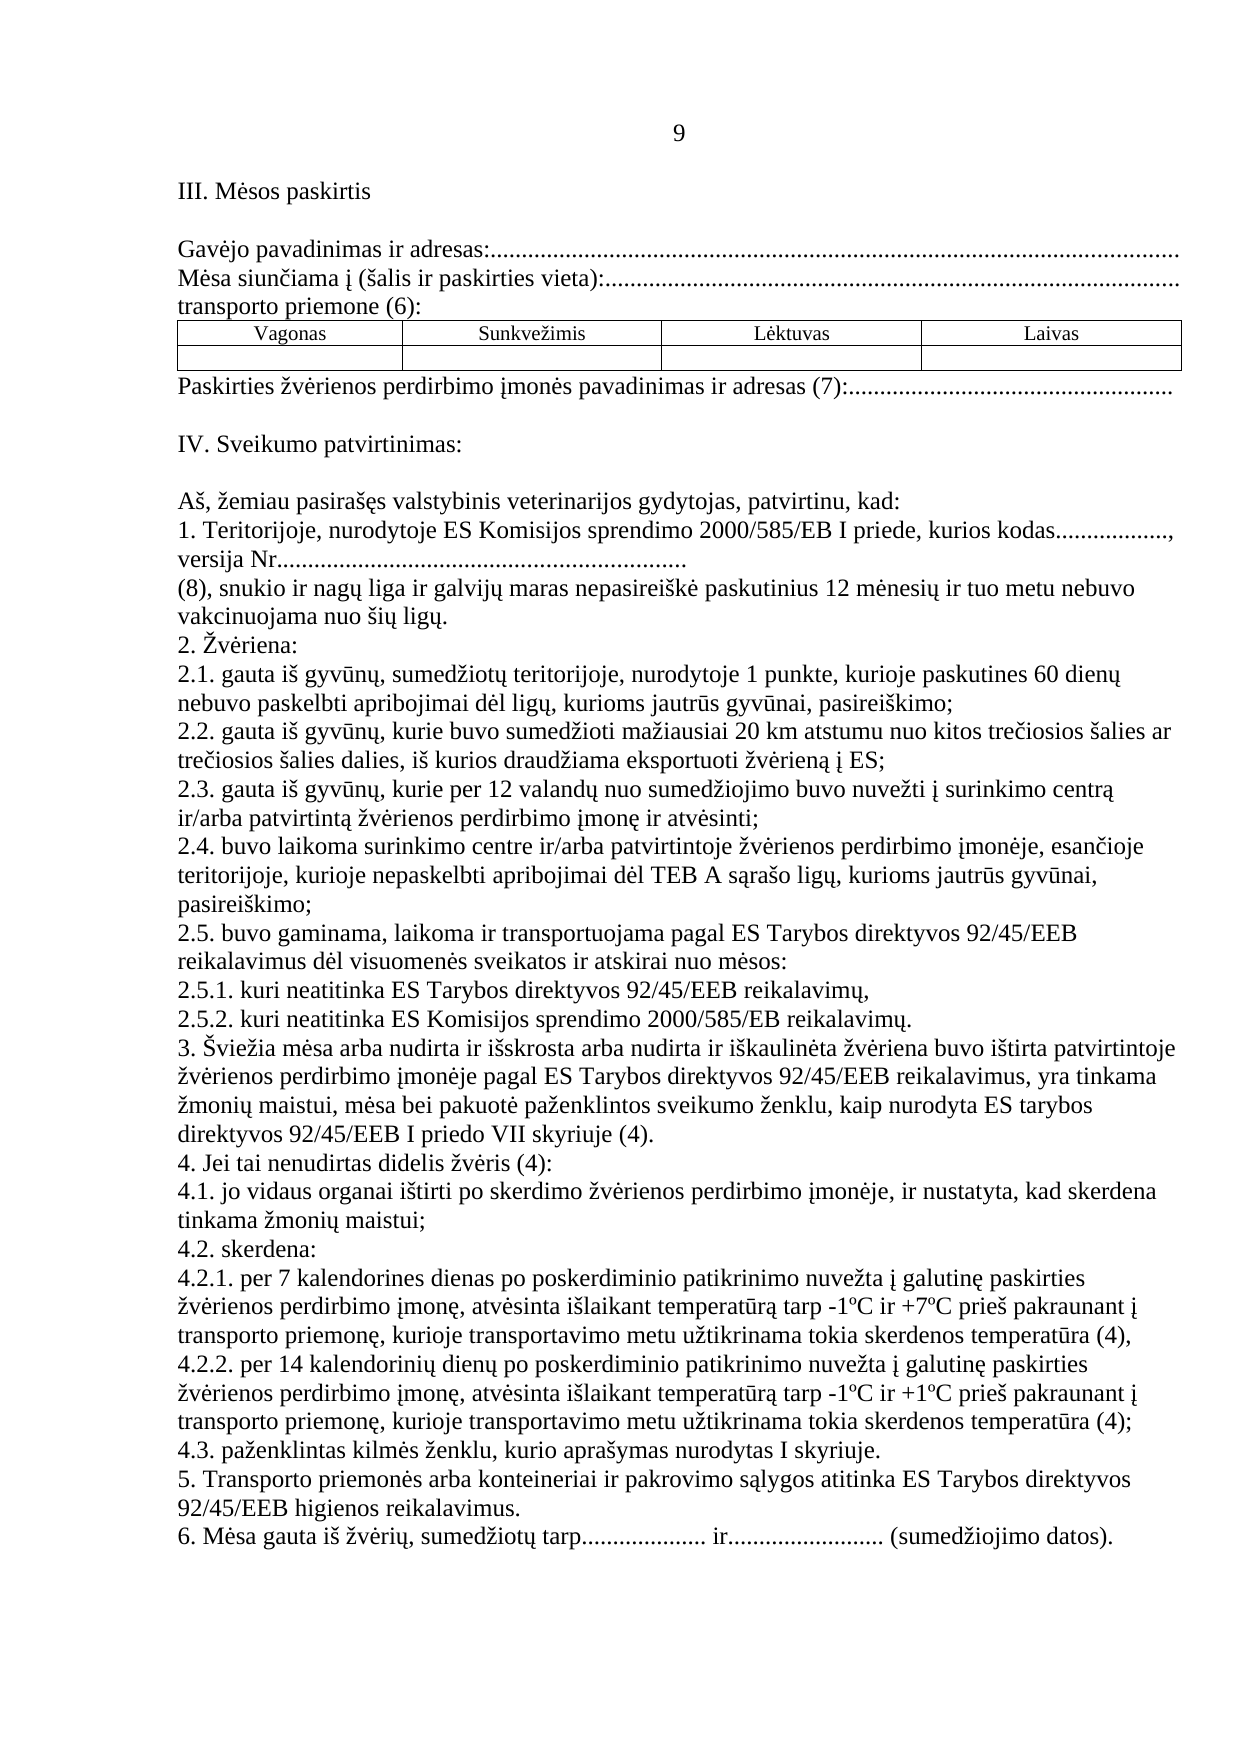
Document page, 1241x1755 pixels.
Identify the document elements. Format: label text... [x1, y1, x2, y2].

text 5. Transporto priemonės arba konteineriai ir pakrovimo sąlygos atitinka ES Tarybos direktyvos 92/45/EEB higienos reikalavimus. [177, 1464, 1181, 1521]
table_cell [922, 346, 1181, 370]
text 3. Šviežia mėsa arba nudirta ir išskrosta arba nudirta ir iškaulinėta žvėriena buvo ištirta patvirtintoje žvėrienos perdirbimo įmonėje pagal ES Tarybos direktyvos 92/45/EEB reikalavimus, yra tinkama žmonių maistui, mėsa bei pakuotė paženklintos sveikumo ženklu, kaip nurodyta ES tarybos direktyvos 92/45/EEB I priedo VII skyriuje (4). [177, 1033, 1181, 1148]
text Paskirties žvėrienos perdirbimo įmonės pavadinimas ir adresas (7):.................................................... [177, 371, 1181, 400]
table_header Lėktuvas [662, 321, 921, 345]
table_header Sunkvežimis [403, 321, 661, 345]
text 2.1. gauta iš gyvūnų, sumedžiotų teritorijoje, nurodytoje 1 punkte, kurioje paskutines 60 dienų nebuvo paskelbti apribojimai dėl ligų, kurioms jautrūs gyvūnai, pasireiškimo; [177, 659, 1181, 716]
text 4.1. jo vidaus organai ištirti po skerdimo žvėrienos perdirbimo įmonėje, ir nustatyta, kad skerdena tinkama žmonių maistui; [177, 1176, 1181, 1234]
text transporto priemone (6): [177, 291, 1181, 320]
text Gavėjo pavadinimas ir adresas: [177, 234, 1181, 263]
text IV. Sveikumo patvirtinimas: [177, 429, 1181, 458]
text 4. Jei tai nenudirtas didelis žvėris (4): [177, 1148, 1181, 1176]
text 2.2. gauta iš gyvūnų, kurie buvo sumedžioti mažiausiai 20 km atstumu nuo kitos trečiosios šalies ar trečiosios šalies dalies, iš kurios draudžiama eksportuoti žvėrieną į ES; [177, 716, 1181, 774]
text 2.5.1. kuri neatitinka ES Tarybos direktyvos 92/45/EEB reikalavimų, [177, 975, 1181, 1004]
text 6. Mėsa gauta iš žvėrių, sumedžiotų tarp.................... ir......................... (sumedžiojimo datos). [177, 1521, 1181, 1550]
table_header Vagonas [178, 321, 402, 345]
table_cell [662, 346, 921, 370]
text 2.3. gauta iš gyvūnų, kurie per 12 valandų nuo sumedžiojimo buvo nuvežti į surinkimo centrą ir/arba patvirtintą žvėrienos perdirbimo įmonę ir atvėsinti; [177, 774, 1181, 831]
text 2.4. buvo laikoma surinkimo centre ir/arba patvirtintoje žvėrienos perdirbimo įmonėje, esančioje teritorijoje, kurioje nepaskelbti apribojimai dėl TEB A sąrašo ligų, kurioms jautrūs gyvūnai, pasireiškimo; [177, 831, 1181, 918]
text (8), snukio ir nagų liga ir galvijų maras nepasireiškė paskutinius 12 mėnesių ir tuo metu nebuvo vakcinuojama nuo šių ligų. [177, 573, 1181, 630]
table_cell [403, 346, 661, 370]
text 4.2.1. per 7 kalendorines dienas po poskerdiminio patikrinimo nuvežta į galutinę paskirties žvėrienos perdirbimo įmonę, atvėsinta išlaikant temperatūrą tarp -1ºC ir +7ºC prieš pakraunant į transporto priemonę, kurioje transportavimo metu užtikrinama tokia skerdenos temperatūra (4), 4.2.2. per 14 kalendorinių dienų po poskerdiminio patikrinimo nuvežta į galutinę paskirties žvėrienos perdirbimo įmonę, atvėsinta išlaikant temperatūrą tarp -1ºC ir +1ºC prieš pakraunant į transporto priemonę, kurioje transportavimo metu užtikrinama tokia skerdenos temperatūra (4); [177, 1263, 1181, 1435]
text 4.2. skerdena: [177, 1234, 1181, 1263]
text Aš, žemiau pasirašęs valstybinis veterinarijos gydytojas, patvirtinu, kad: [177, 486, 1181, 515]
text 2. Žvėriena: [177, 630, 1181, 659]
text 1. Teritorijoje, nurodytoje ES Komisijos sprendimo 2000/585/EB I priede, kurios kodas.................., versija Nr. [177, 515, 1181, 573]
text 4.3. paženklintas kilmės ženklu, kurio aprašymas nurodytas I skyriuje. [177, 1435, 1181, 1464]
text 2.5. buvo gaminama, laikoma ir transportuojama pagal ES Tarybos direktyvos 92/45/EEB reikalavimus dėl visuomenės sveikatos ir atskirai nuo mėsos: [177, 918, 1181, 975]
text Mėsa siunčiama į (šalis ir paskirties vieta): [177, 263, 1181, 291]
text 2.5.2. kuri neatitinka ES Komisijos sprendimo 2000/585/EB reikalavimų. [177, 1004, 1181, 1033]
table_cell [178, 346, 402, 370]
table_header Laivas [922, 321, 1181, 345]
text III. Mėsos paskirtis [177, 176, 1181, 205]
